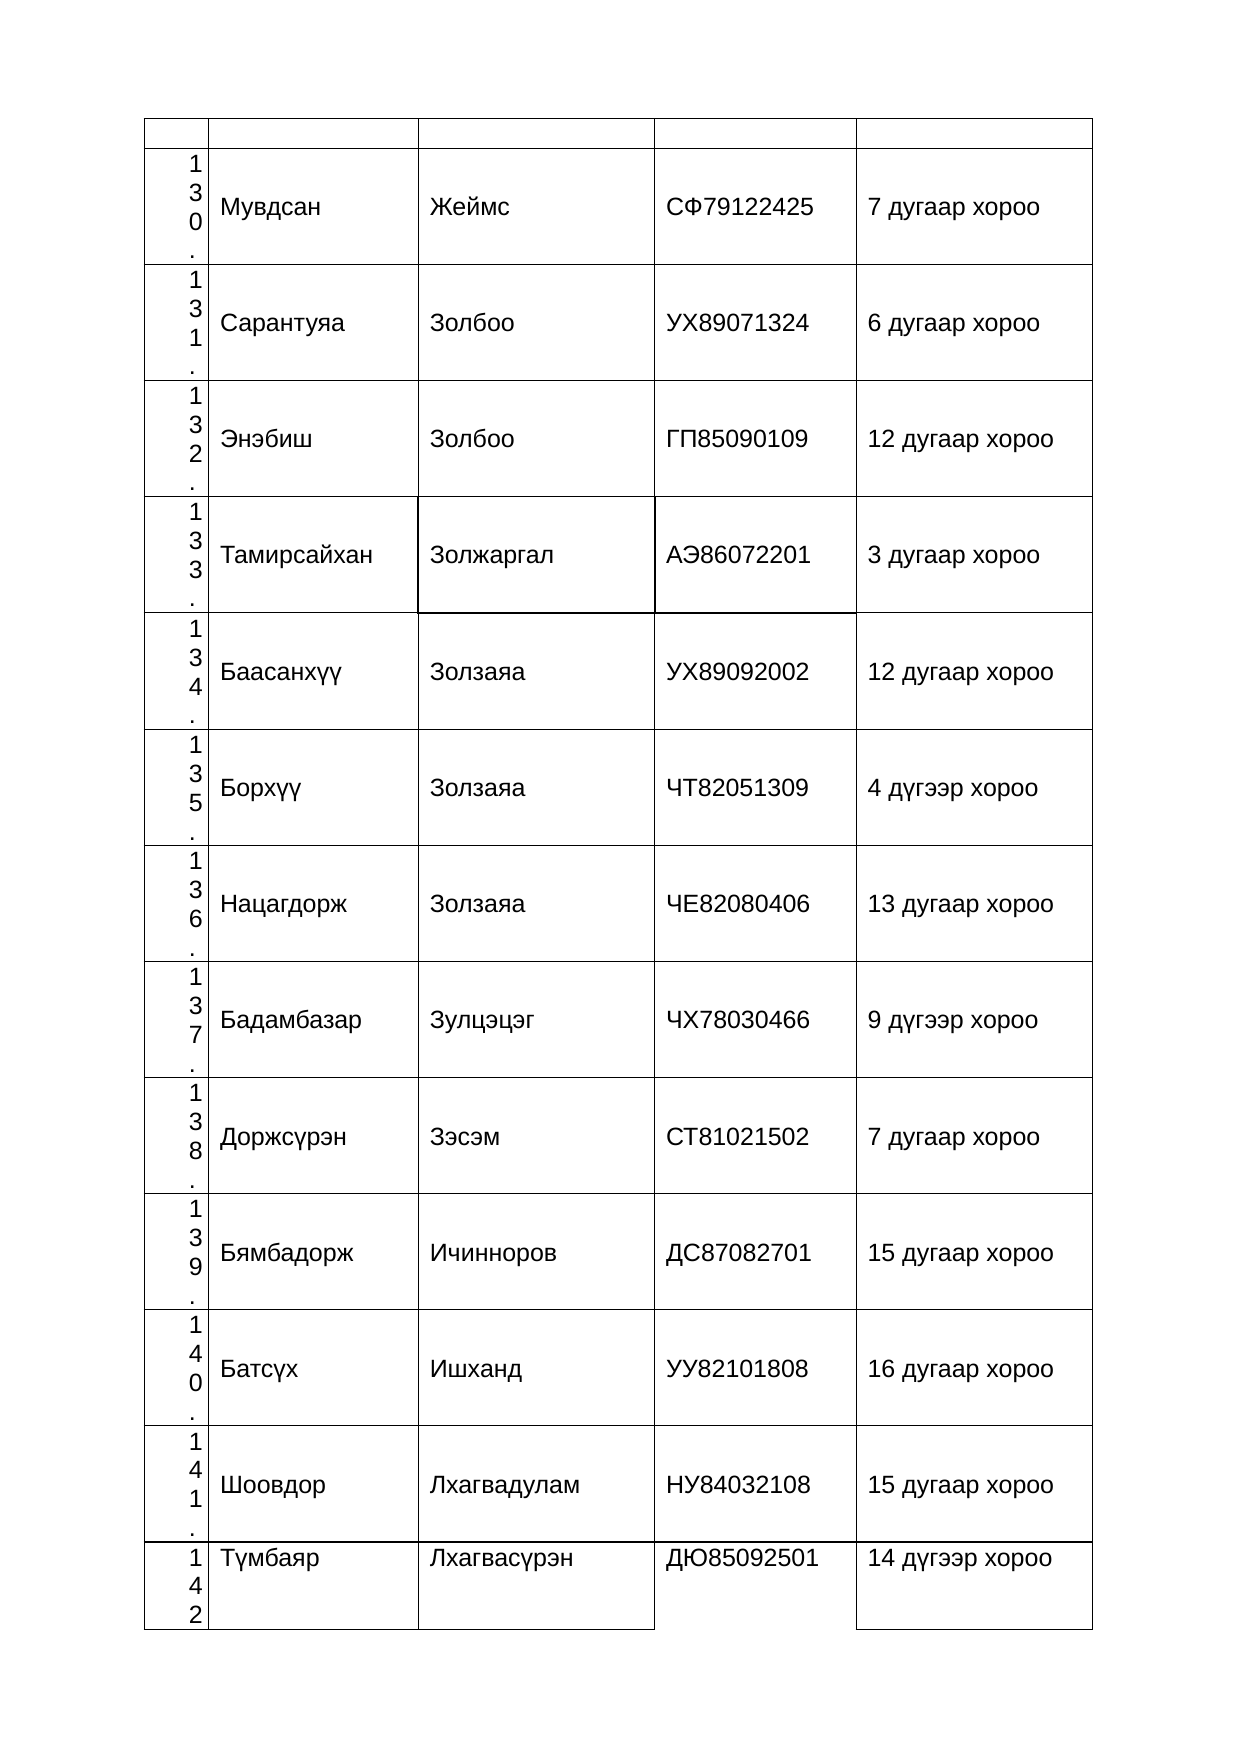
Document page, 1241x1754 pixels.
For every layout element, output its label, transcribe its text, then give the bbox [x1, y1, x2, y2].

table_cell 3 дугаар хороо [857, 497, 1092, 612]
table_cell Ишханд [419, 1310, 654, 1425]
table_cell 7 дугаар хороо [857, 1078, 1092, 1193]
table_cell [145, 730, 208, 845]
table_cell Шоовдор [209, 1426, 418, 1541]
table_cell Золбоо [419, 265, 654, 380]
table_cell Золзаяа [419, 730, 654, 845]
table_cell Мувдсан [209, 149, 418, 264]
table_cell [145, 497, 208, 612]
table_cell ДЮ85092501 [655, 1543, 856, 1629]
table_cell СТ81021502 [655, 1078, 856, 1193]
table_cell [145, 149, 208, 264]
table_cell УХ89071324 [655, 265, 856, 380]
table_cell Зулцэцэг [419, 962, 654, 1077]
table_cell УХ89092002 [655, 614, 856, 729]
table_cell Энэбиш [209, 381, 418, 496]
table_cell Тамирсайхан [209, 497, 417, 612]
table_cell 16 дугаар хороо [857, 1310, 1092, 1425]
table_cell Нацагдорж [209, 846, 418, 961]
table_cell Бадамбазар [209, 962, 418, 1077]
table_cell ДС87082701 [655, 1194, 856, 1309]
table_cell [145, 613, 208, 729]
table_cell Бямбадорж [209, 1194, 418, 1309]
table_cell Жеймс [419, 149, 654, 264]
table_cell [145, 962, 208, 1077]
table_cell Борхүү [209, 730, 418, 845]
table_cell ЧТ82051309 [655, 730, 856, 845]
table_cell [655, 119, 856, 148]
table_cell 14 дүгээр хороо [857, 1543, 1092, 1629]
table_cell Золбоо [419, 381, 654, 496]
table_cell [145, 1543, 208, 1629]
table_cell [145, 381, 208, 496]
table_cell АЭ86072201 [656, 497, 856, 612]
table_cell УУ82101808 [655, 1310, 856, 1425]
table_cell [145, 1310, 208, 1425]
table_cell НУ84032108 [655, 1426, 856, 1541]
table_cell [145, 1426, 208, 1541]
table_cell 12 дугаар хороо [857, 381, 1092, 496]
table_cell 7 дугаар хороо [857, 149, 1092, 264]
table_cell Золжаргал [419, 497, 654, 612]
table_cell [145, 1078, 208, 1193]
table_cell ЧХ78030466 [655, 962, 856, 1077]
table_cell Түмбаяр [209, 1543, 418, 1629]
table_cell Батсүх [209, 1310, 418, 1425]
table_cell Золзаяа [419, 846, 654, 961]
table_cell 4 дүгээр хороо [857, 730, 1092, 845]
table_cell Лхагвадулам [419, 1426, 654, 1541]
table_cell 6 дугаар хороо [857, 265, 1092, 380]
table_cell 15 дугаар хороо [857, 1194, 1092, 1309]
table_cell Золзаяа [419, 614, 654, 729]
table_cell 12 дугаар хороо [857, 613, 1092, 729]
table_cell [145, 119, 208, 148]
table_cell Сарантуяа [209, 265, 418, 380]
table_cell [145, 265, 208, 380]
table_cell [419, 119, 654, 148]
table_cell [145, 1194, 208, 1309]
table_cell Зэсэм [419, 1078, 654, 1193]
table_cell Баасанхүү [209, 613, 418, 729]
table_cell [145, 846, 208, 961]
table_cell Доржсүрэн [209, 1078, 418, 1193]
table_cell Лхагвасүрэн [419, 1543, 654, 1629]
table_cell 13 дугаар хороо [857, 846, 1092, 961]
table_cell [857, 119, 1092, 148]
table_cell ГП85090109 [655, 381, 856, 496]
table_cell [209, 119, 418, 148]
table_cell ЧЕ82080406 [655, 846, 856, 961]
table_cell СФ79122425 [655, 149, 856, 264]
table_cell Ичинноров [419, 1194, 654, 1309]
table_cell 15 дугаар хороо [857, 1426, 1092, 1541]
table_cell 9 дүгээр хороо [857, 962, 1092, 1077]
